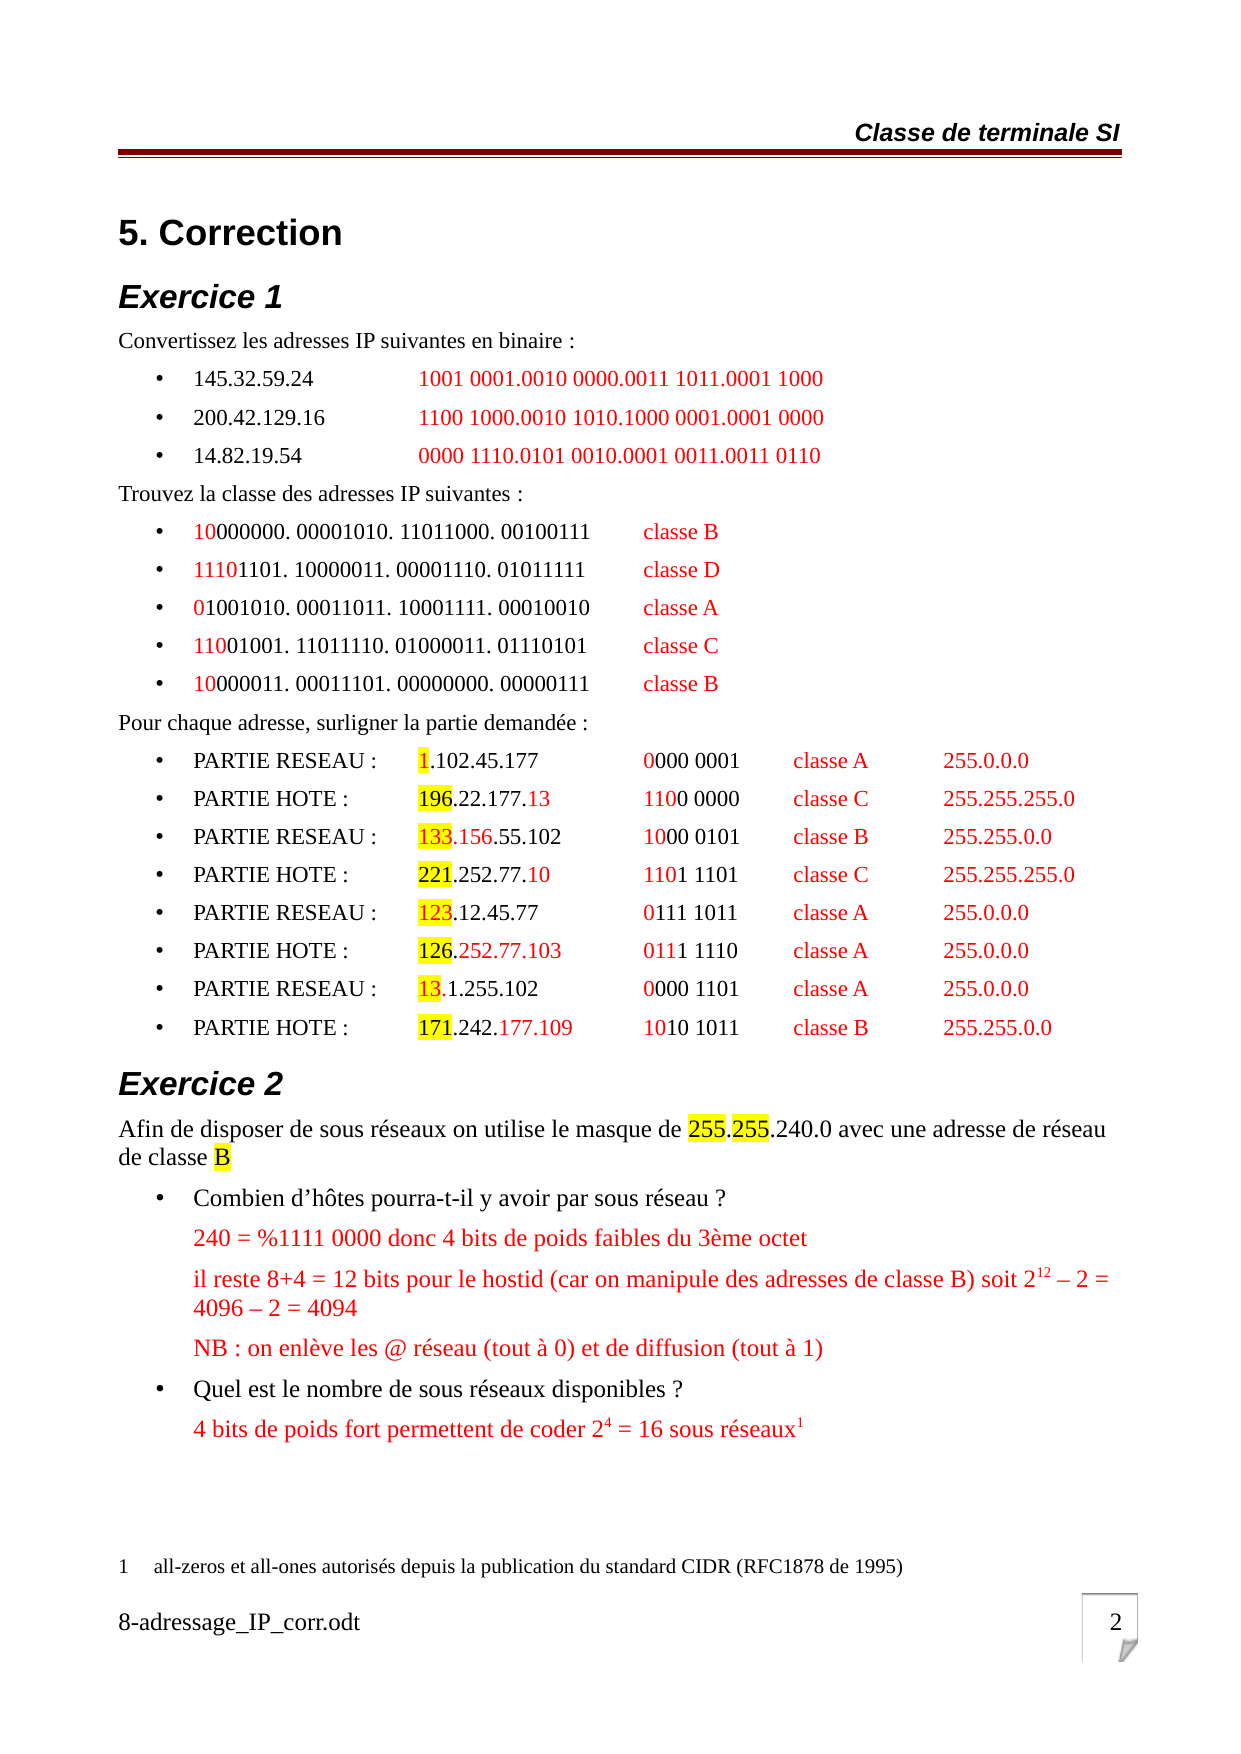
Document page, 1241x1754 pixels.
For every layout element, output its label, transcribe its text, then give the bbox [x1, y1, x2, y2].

list 01001010. 00011011. 10001111. 00010010 classe A [156, 594, 1122, 621]
list Combien d’hôtes pourra-t-il y avoir par sous réseau ? [156, 1183, 1122, 1212]
list PARTIE HOTE : 196.22.177.13 1100 0000 classe C 255.255.255.0 [156, 785, 1122, 811]
list 14.82.19.54 0000 1110.0101 0010.0001 0011.0011 0110 [156, 442, 1122, 468]
list 200.42.129.16 1100 1000.0010 1010.1000 0001.0001 0000 [156, 403, 1122, 430]
list PARTIE RESEAU : 123.12.45.77 0111 1011 classe A 255.0.0.0 [156, 899, 1122, 926]
list PARTIE HOTE : 221.252.77.10 1101 1101 classe C 255.255.255.0 [156, 861, 1122, 887]
list NB : on enlève les @ réseau (tout à 0) et de diffusion (tout à 1) [156, 1333, 1122, 1362]
list 10000000. 00001010. 11011000. 00100111 classe B [156, 518, 1122, 544]
text Pour chaque adresse, surligner la partie demandée : [118, 708, 1122, 735]
list PARTIE RESEAU : 13.1.255.102 0000 1101 classe A 255.0.0.0 [156, 975, 1122, 1002]
subtitle 5. Correction [118, 211, 1122, 253]
list 10000011. 00011101. 00000000. 00000111 classe B [156, 670, 1122, 697]
list PARTIE HOTE : 126.252.77.103 0111 1110 classe A 255.0.0.0 [156, 937, 1122, 964]
list 145.32.59.24 1001 0001.0010 0000.0011 1011.0001 1000 [156, 365, 1122, 392]
subtitle Exercice 1 [118, 277, 1122, 316]
subtitle Exercice 2 [118, 1063, 1122, 1102]
list PARTIE RESEAU : 133.156.55.102 1000 0101 classe B 255.255.0.0 [156, 823, 1122, 849]
list 11001001. 11011110. 01000011. 01110101 classe C [156, 632, 1122, 659]
list 240 = %1111 0000 donc 4 bits de poids faibles du 3ème octet [156, 1223, 1122, 1252]
list 4 bits de poids fort permettent de coder 24 = 16 sous réseaux [156, 1414, 1122, 1443]
list PARTIE HOTE : 171.242.177.109 1010 1011 classe B 255.255.0.0 [156, 1013, 1122, 1040]
list il reste 8+4 = 12 bits pour le hostid (car on manipule des adresses de classe B) soit 212 – 2 = 4096 – 2 = 4094 [156, 1264, 1122, 1322]
list 11101101. 10000011. 00001110. 01011111 classe D [156, 556, 1122, 582]
text Afin de disposer de sous réseaux on utilise le masque de 255.255.240.0 avec une adresse de réseau de classe B [118, 1114, 1122, 1171]
list PARTIE RESEAU : 1.102.45.177 0000 0001 classe A 255.0.0.0 [156, 747, 1122, 773]
list Quel est le nombre de sous réseaux disponibles ? [156, 1374, 1122, 1403]
text Convertissez les adresses IP suivantes en binaire : [118, 327, 1122, 354]
list all-zeros et all-ones autorisés depuis la publication du standard CIDR (RFC1878 de 1995) [118, 1553, 1122, 1578]
text Trouvez la classe des adresses IP suivantes : [118, 480, 1122, 506]
